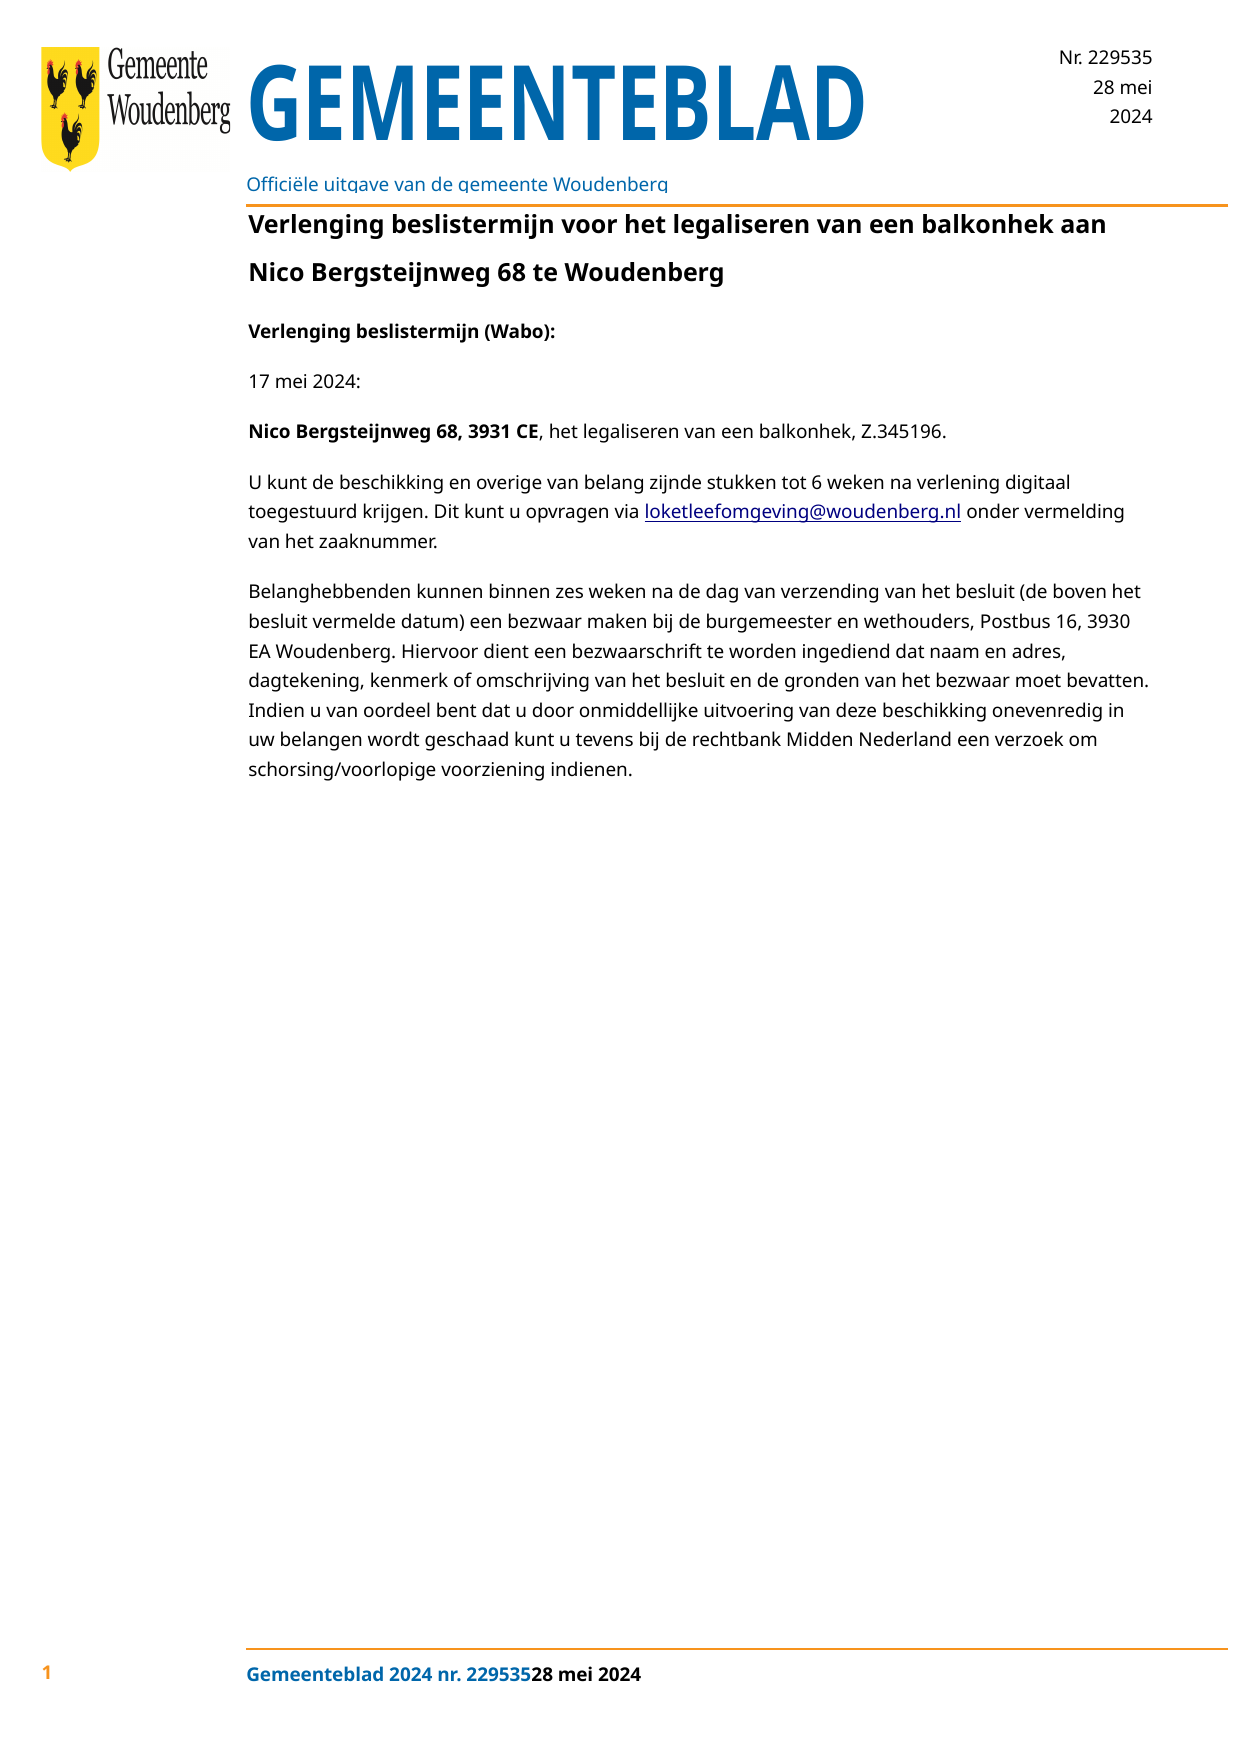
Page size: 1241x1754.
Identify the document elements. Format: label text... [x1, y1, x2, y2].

text Verlenging beslistermijn (Wabo): [248, 318, 1152, 344]
text U kunt de beschikking en overige van belang zijnde stukken tot 6 weken na verlening digitaal toegestuurd krijgen. Dit kunt u opvragen via loketleefomgeving@woudenberg.nl onder vermelding van het zaaknummer. [248, 469, 1152, 554]
text Belanghebbenden kunnen binnen zes weken na de dag van verzending van het besluit (de boven het besluit vermelde datum) een bezwaar maken bij de burgemeester en wethouders, Postbus 16, 3930 EA Woudenberg. Hiervoor dient een bezwaarschrift te worden ingediend dat naam en adres, dagtekening, kenmerk of omschrijving van het besluit en de gronden van het bezwaar moet bevatten. Indien u van oordeel bent dat u door onmiddellijke uitvoering van deze beschikking onevenredig in uw belangen wordt geschaad kunt u tevens bij de rechtbank Midden Nederland een verzoek om schorsing/voorlopige voorziening indienen. [248, 579, 1152, 782]
text Verlenging beslistermijn voor het legaliseren van een balkonhek aan Nico Bergsteijnweg 68 te Woudenberg [248, 207, 1152, 288]
picture [41, 47, 231, 172]
text 17 mei 2024: [248, 368, 1152, 394]
text Nico Bergsteijnweg 68, 3931 CE, het legaliseren van een balkonhek, Z.345196. [248, 419, 1152, 444]
